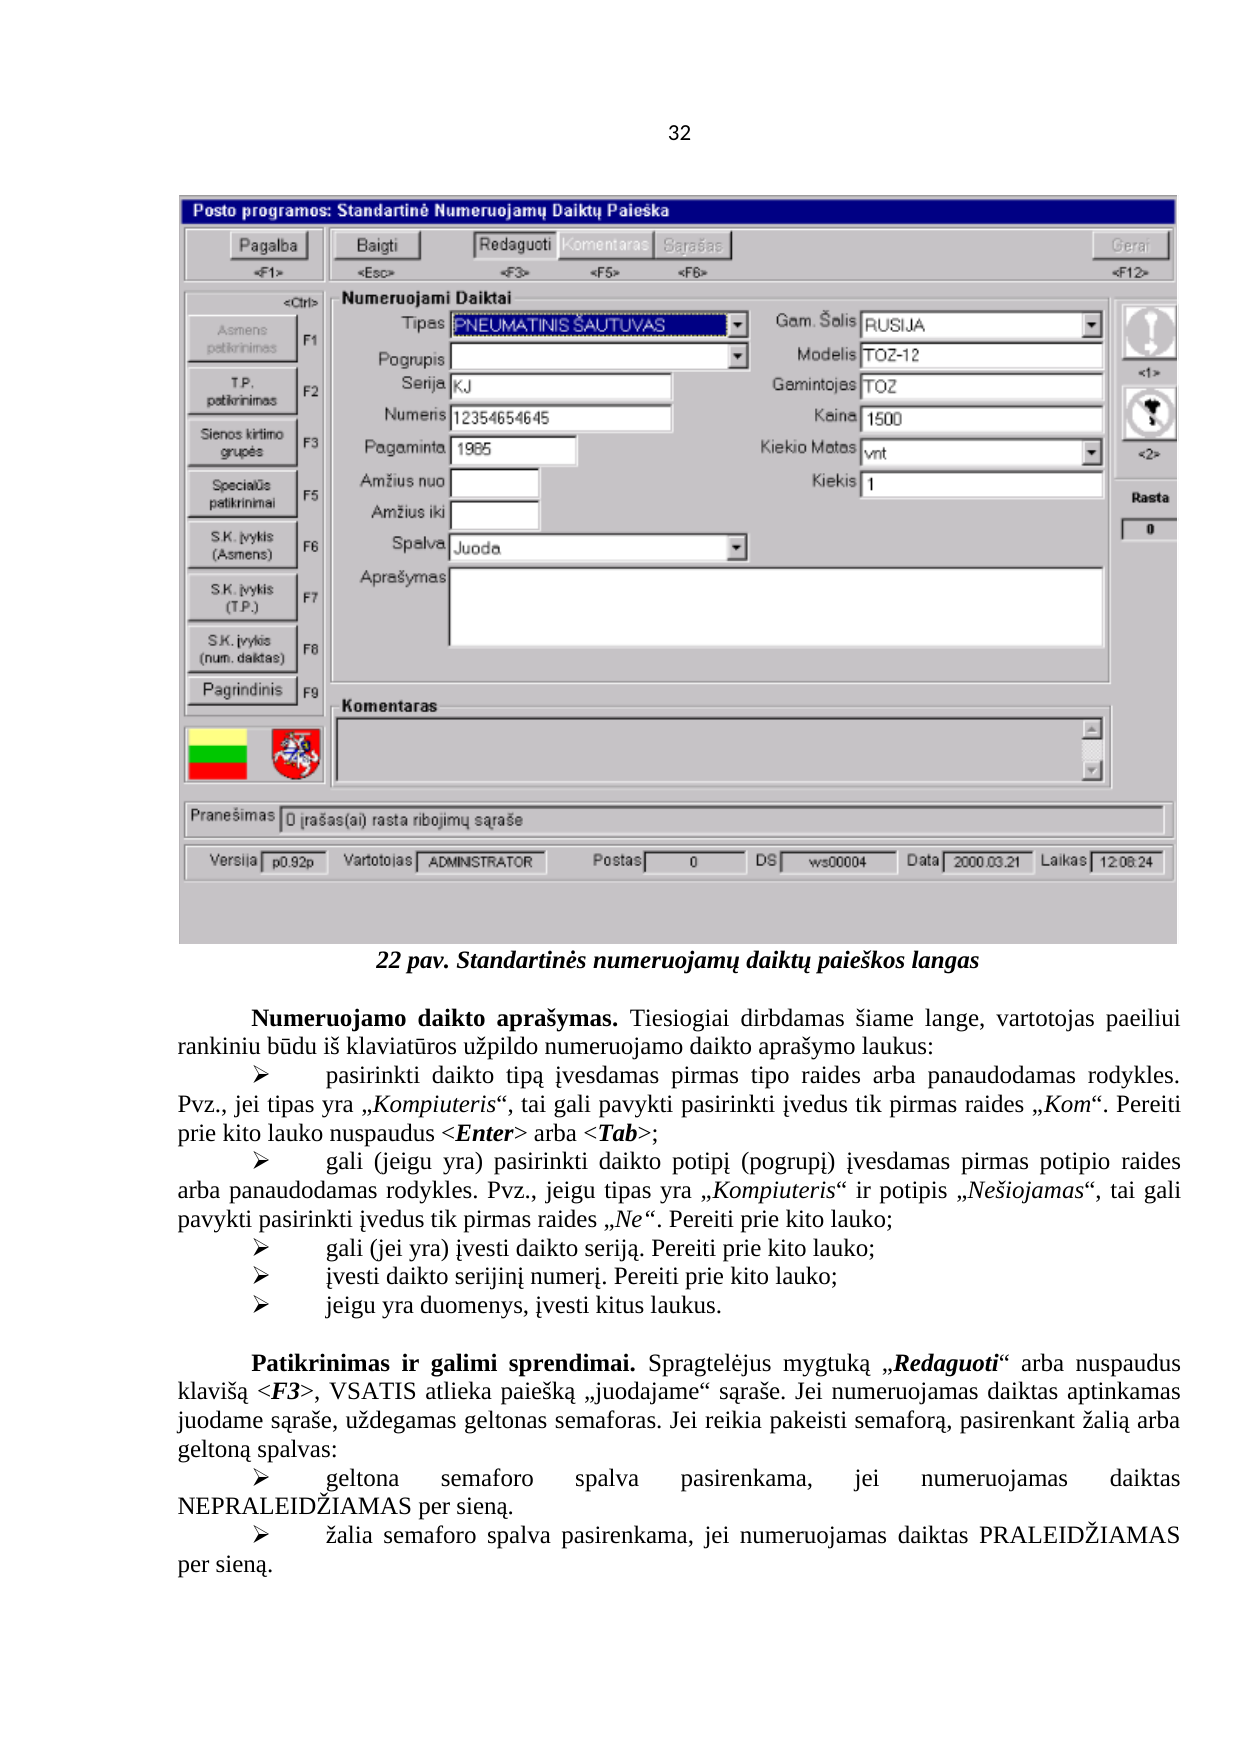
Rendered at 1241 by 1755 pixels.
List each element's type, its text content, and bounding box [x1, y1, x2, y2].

text Patikrinimas ir galimi sprendimai. Spragtelėjus mygtuką „Redaguoti“ arba nuspaudus klavišą <F3>, VSATIS atlieka paiešką „juodajame“ sąraše. Jei numeruojamas daiktas aptinkamas juodame sąraše, uždegamas geltonas semaforas. Jei reikia pakeisti semaforą, pasirenkant žalią arba geltoną spalvas: [177, 1348, 1181, 1463]
text  gali (jei yra) įvesti daikto seriją. Pereiti prie kito lauko; [177, 1233, 1181, 1261]
text  pasirinkti daikto tipą įvesdamas pirmas tipo raides arba panaudodamas rodykles. Pvz., jei tipas yra „Kompiuteris“, tai gali pavykti pasirinkti įvedus tik pirmas raides „Kom“. Pereiti prie kito lauko nuspaudus <Enter> arba <Tab>; [177, 1060, 1181, 1146]
text  įvesti daikto serijinį numerį. Pereiti prie kito lauko; [177, 1261, 1181, 1290]
text 22 pav. Standartinės numeruojamų daiktų paieškos langas [177, 175, 1181, 974]
text Numeruojamo daikto aprašymas. Tiesiogiai dirbdamas šiame lange, vartotojas paeiliui rankiniu būdu iš klaviatūros užpildo numeruojamo daikto aprašymo laukus: [177, 1003, 1181, 1060]
text  gali (jeigu yra) pasirinkti daikto potipį (pogrupį) įvesdamas pirmas potipio raides arba panaudodamas rodykles. Pvz., jeigu tipas yra „Kompiuteris“ ir potipis „Nešiojamas“, tai gali pavykti pasirinkti įvedus tik pirmas raides „Ne“. Pereiti prie kito lauko; [177, 1146, 1181, 1233]
text  žalia semaforo spalva pasirenkama, jei numeruojamas daiktas PRALEIDŽIAMAS per sieną. [177, 1520, 1181, 1578]
text  geltona semaforo spalva pasirenkama, jei numeruojamas daiktas NEPRALEIDŽIAMAS per sieną. [177, 1463, 1181, 1520]
text  jeigu yra duomenys, įvesti kitus laukus. [177, 1290, 1181, 1319]
